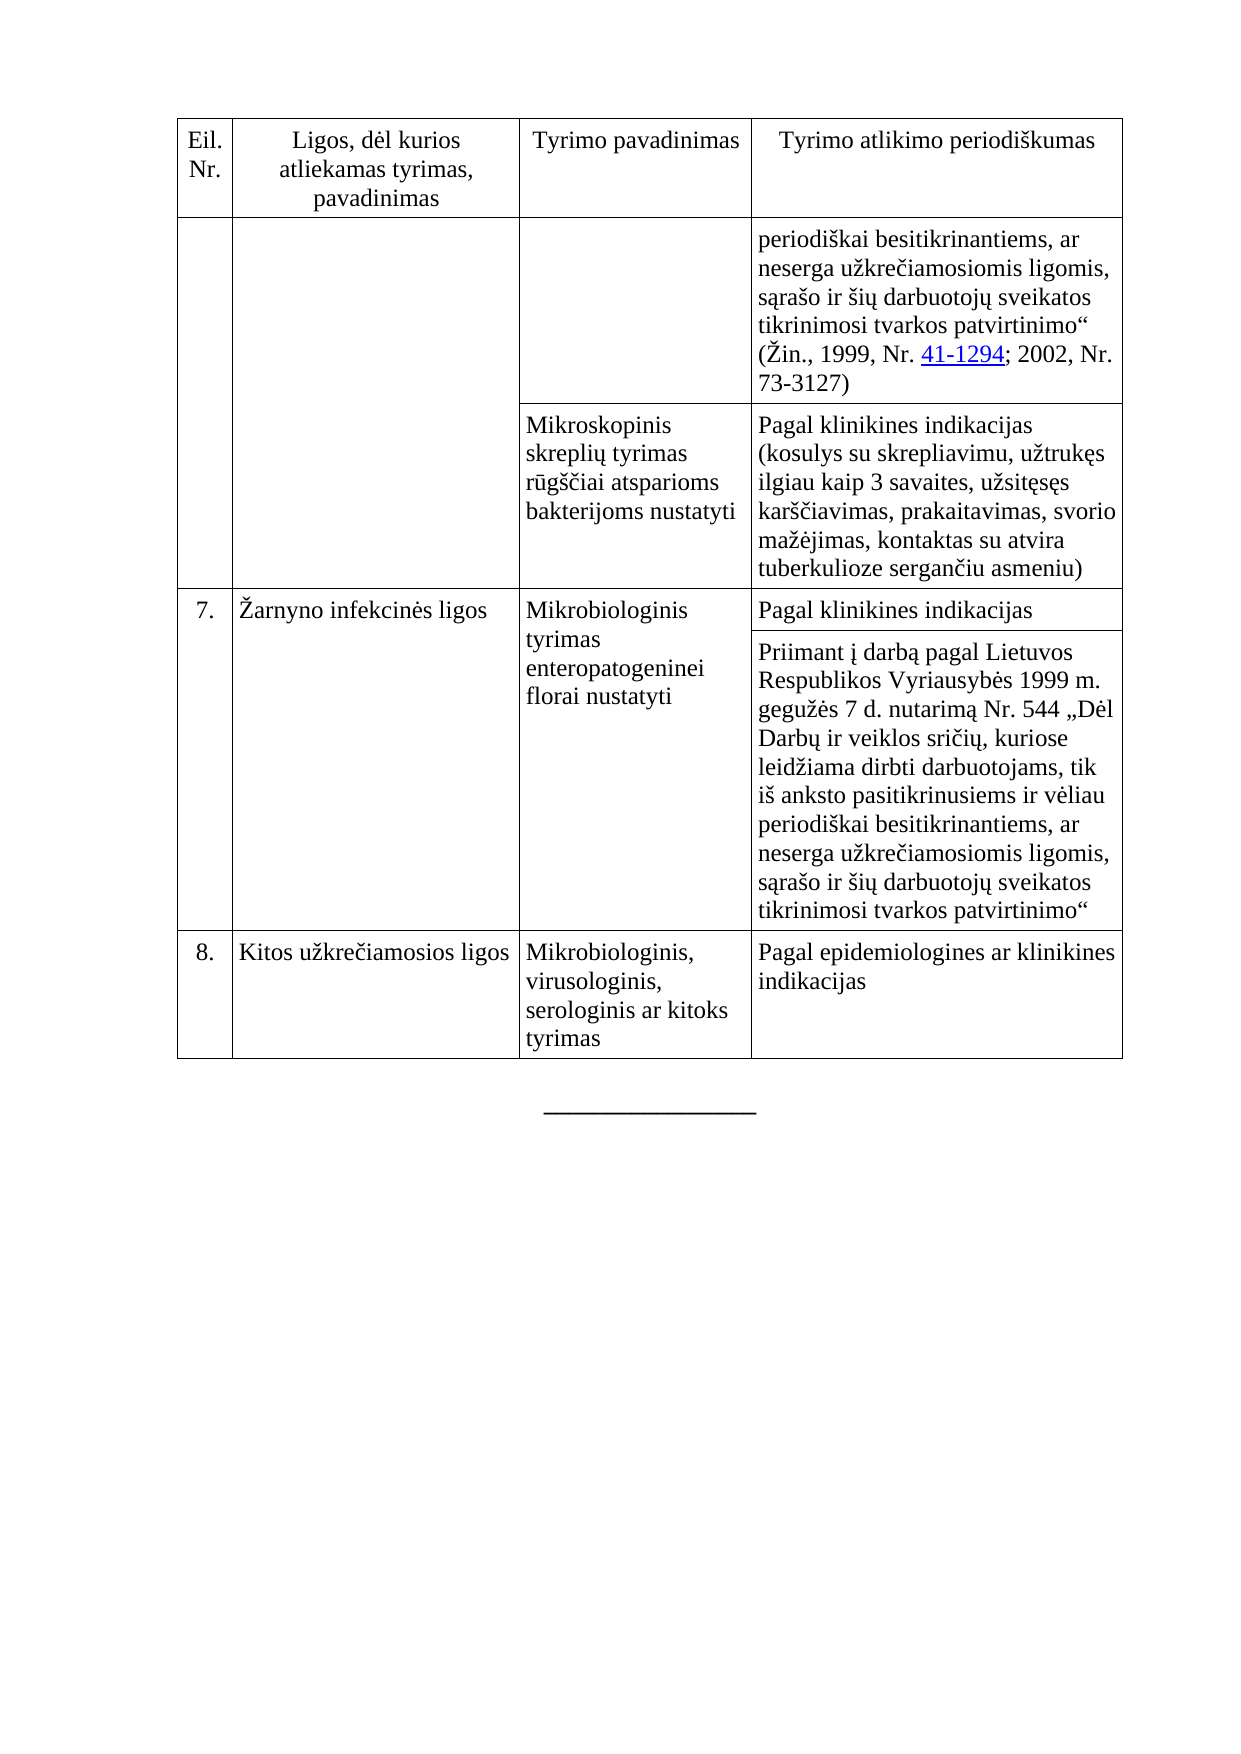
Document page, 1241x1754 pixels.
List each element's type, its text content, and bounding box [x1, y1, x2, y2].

table_cell Mikrobiologinis tyrimas enteropatogeninei florai nustatyti [520, 589, 751, 930]
table_header Eil. Nr. [178, 119, 232, 217]
table_cell Pagal klinikines indikacijas [752, 589, 1122, 630]
table_cell Pagal klinikines indikacijas (kosulys su skrepliavimu, užtrukęs ilgiau kaip 3 savaites, užsitęsęs karščiavimas, prakaitavimas, svorio mažėjimas, kontaktas su atvira tuberkulioze sergančiu asmeniu) [752, 404, 1122, 588]
table_cell 8. [178, 931, 232, 1058]
table_cell Kitos užkrečiamosios ligos [233, 931, 519, 1058]
table_cell [233, 218, 519, 588]
table_cell Mikrobiologinis, virusologinis, serologinis ar kitoks tyrimas [520, 931, 751, 1058]
table_cell Mikroskopinis skreplių tyrimas rūgščiai atsparioms bakterijoms nustatyti [520, 404, 751, 588]
table_header Ligos, dėl kurios atliekamas tyrimas, pavadinimas [233, 119, 519, 217]
table_cell [178, 218, 232, 588]
table_header Tyrimo pavadinimas [520, 119, 751, 217]
table_cell Žarnyno infekcinės ligos [233, 589, 519, 930]
table_header Tyrimo atlikimo periodiškumas [752, 119, 1122, 217]
table_cell 7. [178, 589, 232, 930]
table_cell periodiškai besitikrinantiems, ar neserga užkrečiamosiomis ligomis, sąrašo ir šių darbuotojų sveikatos tikrinimosi tvarkos patvirtinimo“ (Žin., 1999, Nr. 41-1294; 2002, Nr. 73-3127) [752, 218, 1122, 403]
table_cell [520, 218, 751, 403]
text _________________ [177, 1088, 1122, 1117]
table_cell Pagal epidemiologines ar klinikines indikacijas [752, 931, 1122, 1058]
table_cell Priimant į darbą pagal Lietuvos Respublikos Vyriausybės 1999 m. gegužės 7 d. nutarimą Nr. 544 „Dėl Darbų ir veiklos sričių, kuriose leidžiama dirbti darbuotojams, tik iš anksto pasitikrinusiems ir vėliau periodiškai besitikrinantiems, ar neserga užkrečiamosiomis ligomis, sąrašo ir šių darbuotojų sveikatos tikrinimosi tvarkos patvirtinimo“ [752, 631, 1122, 930]
